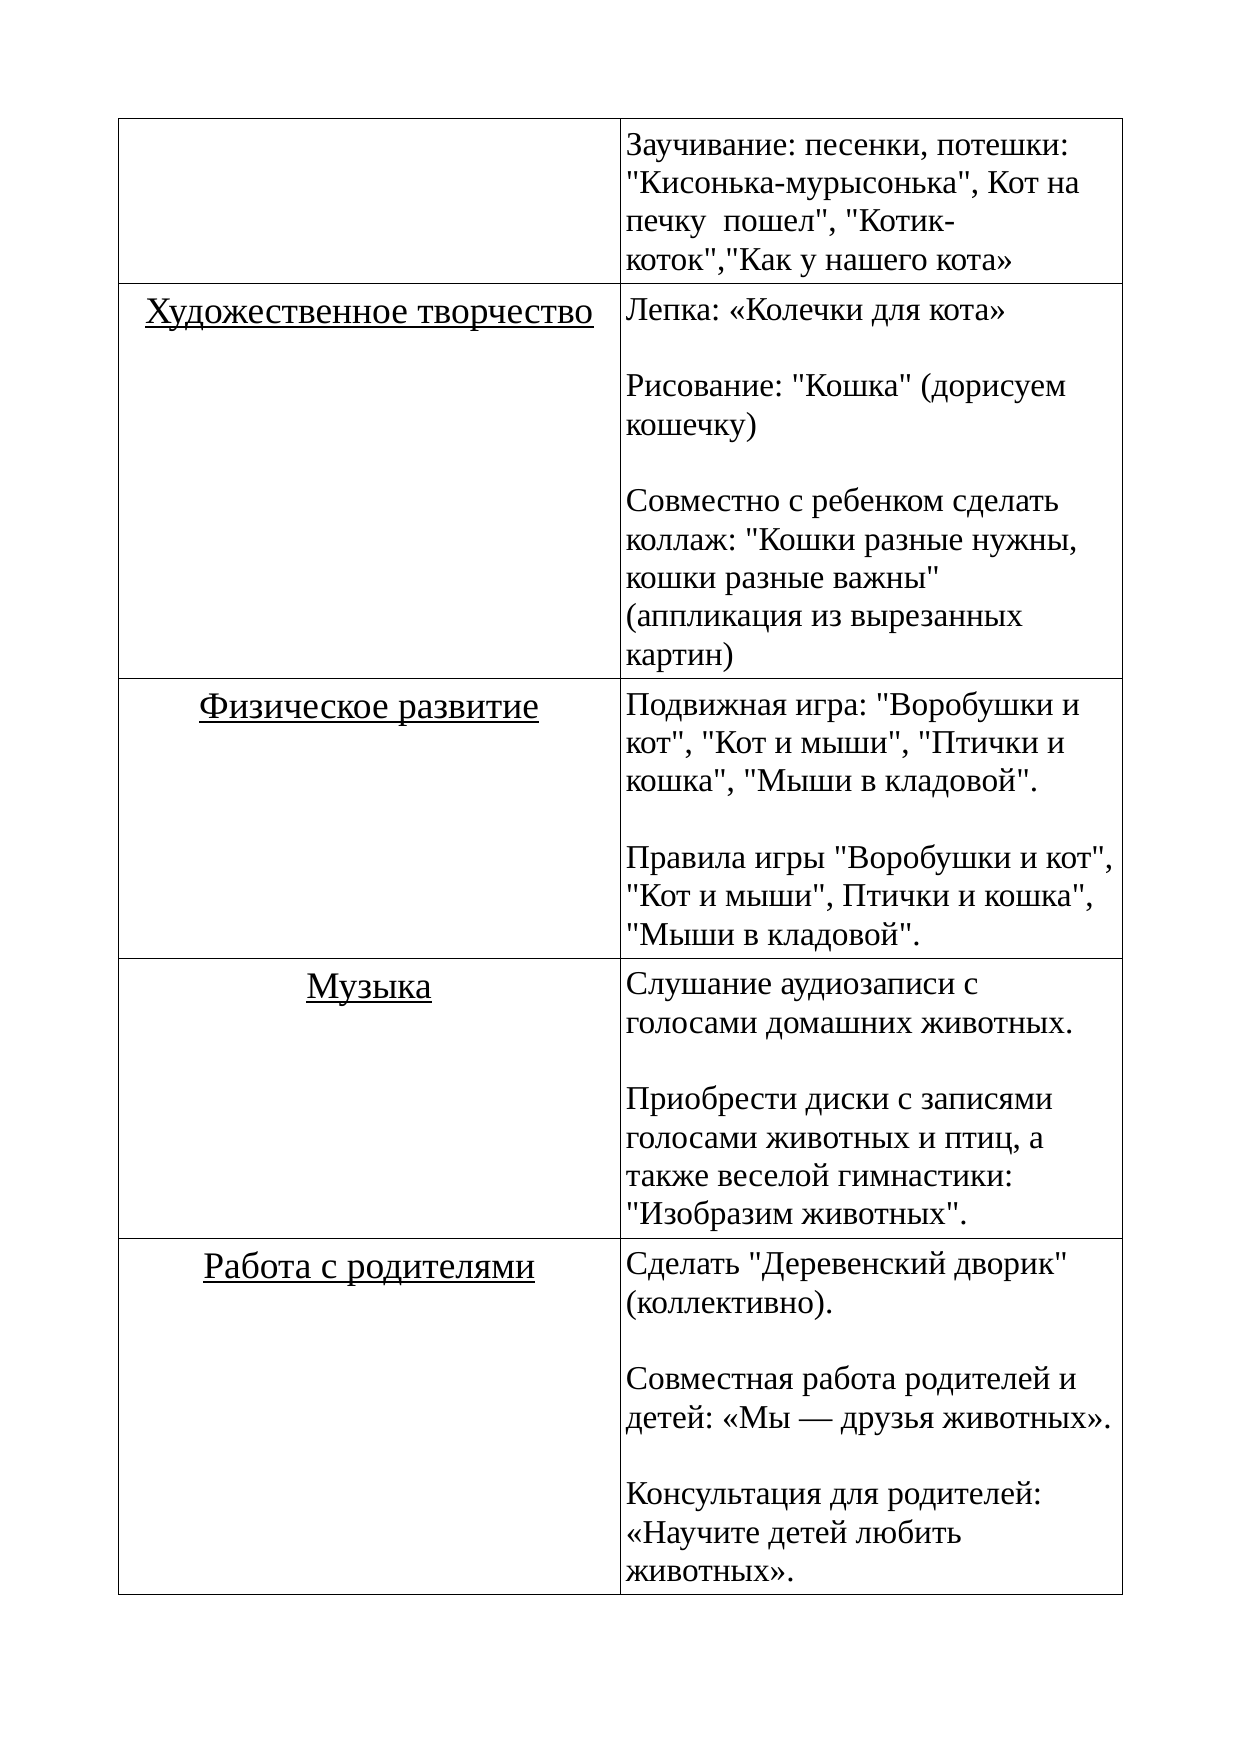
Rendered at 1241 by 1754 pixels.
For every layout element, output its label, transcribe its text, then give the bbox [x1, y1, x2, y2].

table_cell Физическое развитие [119, 679, 620, 958]
table_cell Слушание аудиозаписи с голосами домашних животных. Приобрести диски с записями голосами животных и птиц, а также веселой гимнастики: "Изобразим животных". [621, 959, 1122, 1238]
table_cell Работа с родителями [119, 1239, 620, 1594]
table_cell Подвижная игра: "Воробушки и кот", "Кот и мыши", "Птички и кошка", "Мыши в кладовой". Правила игры "Воробушки и кот", "Кот и мыши", Птички и кошка", "Мыши в кладовой". [621, 679, 1122, 958]
table_cell Художественное творчество [119, 284, 620, 678]
table_cell Заучивание: песенки, потешки: "Кисонька-мурысонька", Кот на печку пошел", "Котик-коток","Как у нашего кота» [621, 119, 1122, 283]
table_cell Лепка: «Колечки для кота» Рисование: "Кошка" (дорисуем кошечку) Совместно с ребенком сделать коллаж: "Кошки разные нужны, кошки разные важны" (аппликация из вырезанных картин) [621, 284, 1122, 678]
table_cell Музыка [119, 959, 620, 1238]
table_cell [119, 119, 620, 283]
table_cell Сделать "Деревенский дворик" (коллективно). Совместная работа родителей и детей: «Мы — друзья животных». Консультация для родителей: «Научите детей любить животных». [621, 1239, 1122, 1594]
